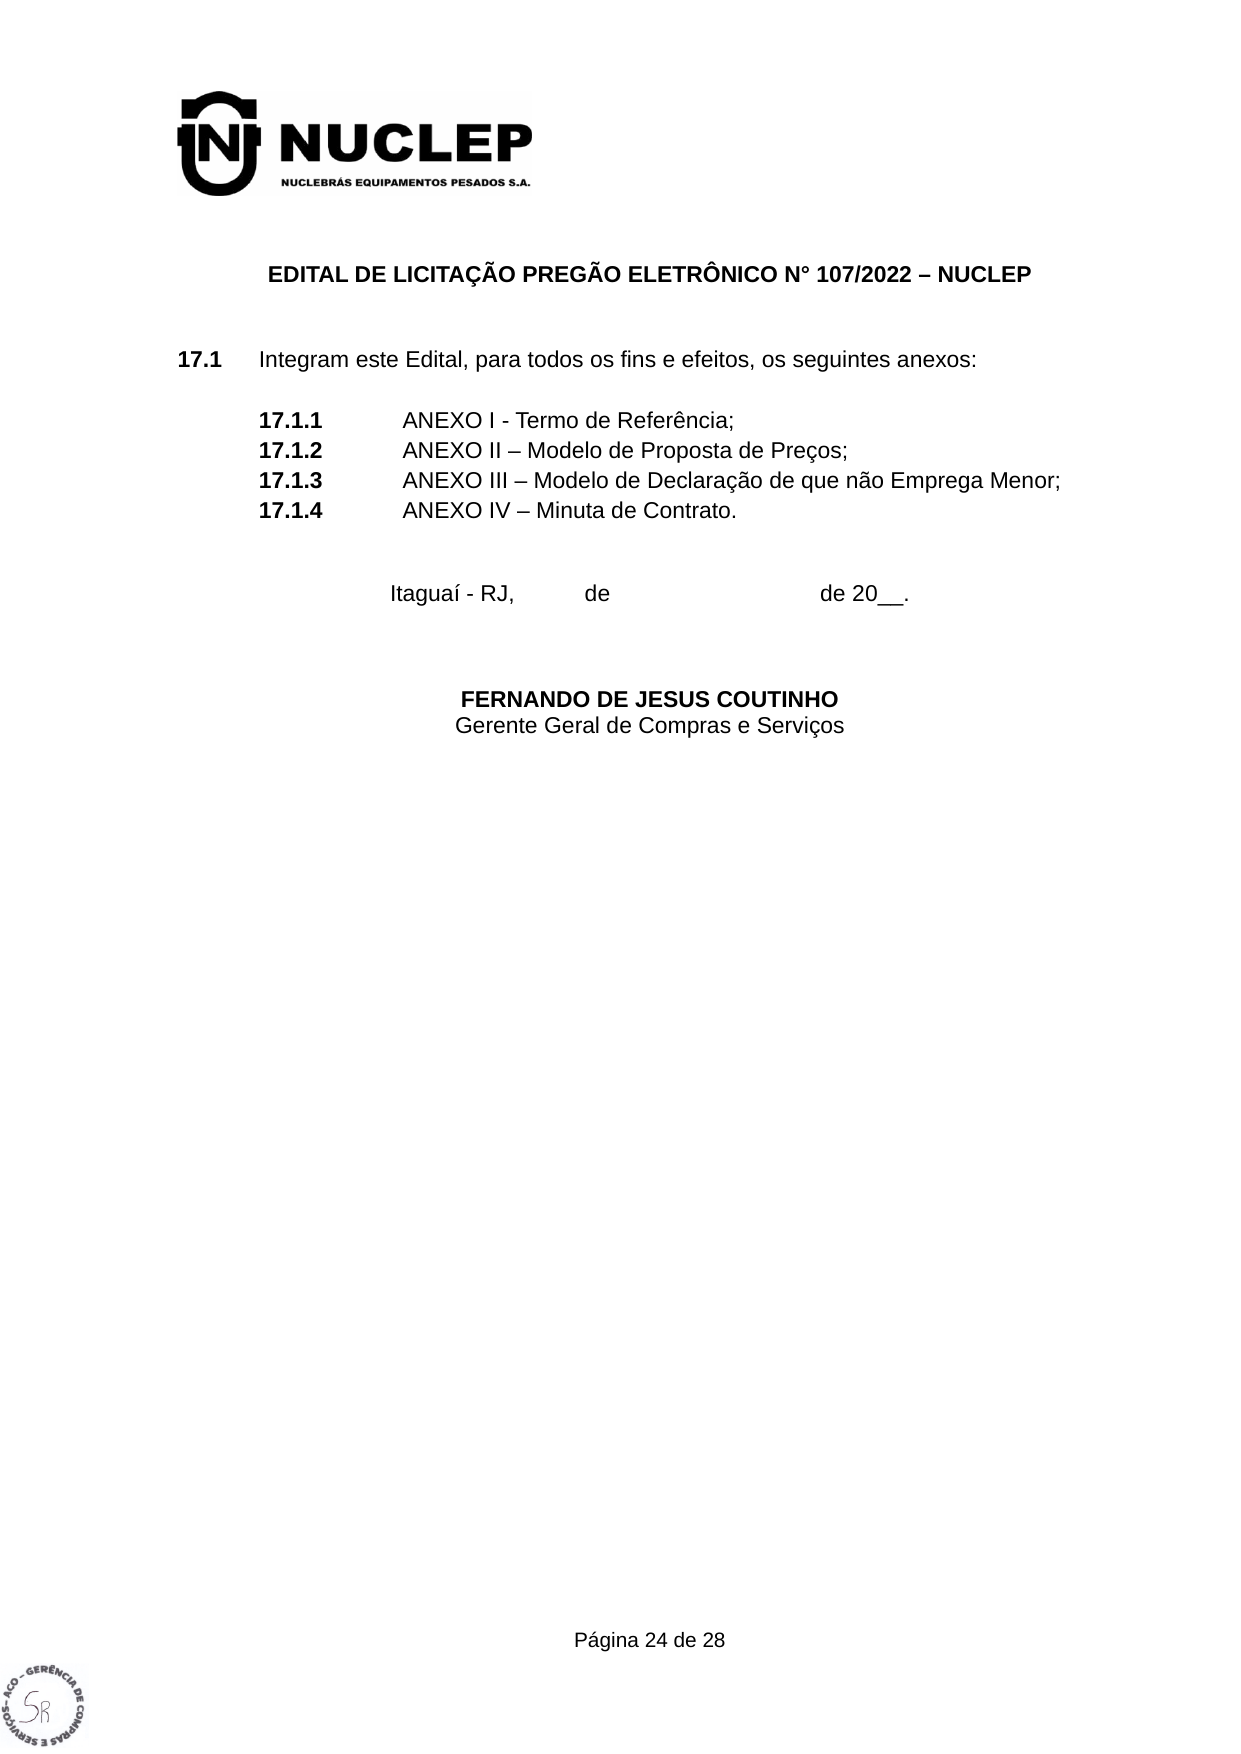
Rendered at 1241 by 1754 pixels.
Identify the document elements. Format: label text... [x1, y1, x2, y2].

list ANEXO II – Modelo de Proposta de Preços; [259, 437, 1098, 463]
picture [177, 91, 532, 196]
list Integram este Edital, para todos os fins e efeitos, os seguintes anexos: [177, 346, 1122, 373]
list ANEXO IV – Minuta de Contrato. [259, 497, 1098, 524]
picture [0, 1663, 91, 1748]
list ANEXO III – Modelo de Declaração de que não Emprega Menor; [259, 467, 1098, 494]
text FERNANDO DE JESUS COUTINHO [177, 686, 1122, 712]
text Gerente Geral de Compras e Serviços [177, 712, 1122, 738]
list ANEXO I - Termo de Referência; [259, 407, 1098, 433]
text Itaguaí - RJ, de de 20__. [177, 580, 1122, 607]
